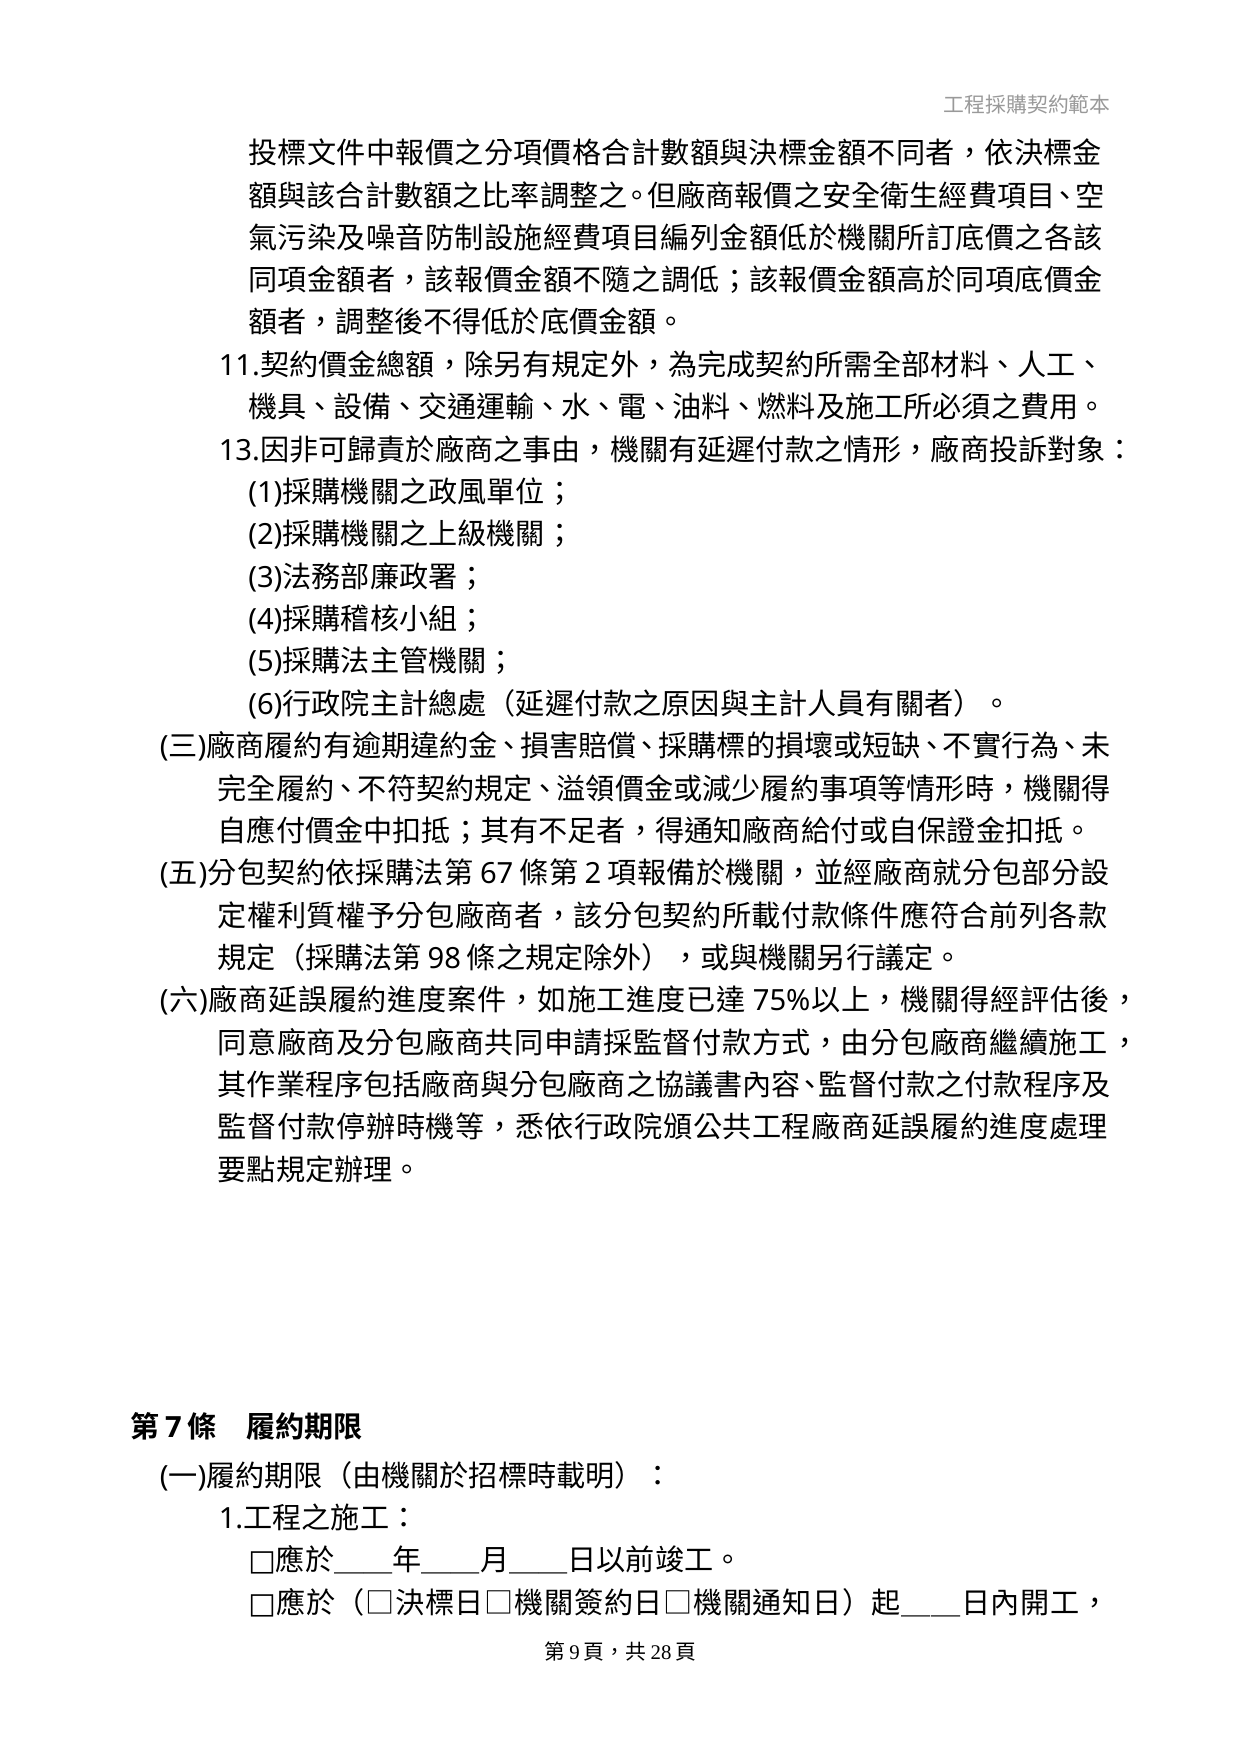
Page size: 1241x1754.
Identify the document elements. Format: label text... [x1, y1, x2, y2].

text (3)法務部廉政署； [248, 553, 1110, 596]
text (5)採購法主管機關； [248, 638, 1110, 680]
text (4)採購稽核小組； [248, 596, 1110, 638]
text 13.因非可歸責於廠商之事由，機關有延遲付款之情形，廠商投訴對象： [218, 426, 1108, 468]
text (6)行政院主計總處（延遲付款之原因與主計人員有關者）。 [248, 680, 1110, 723]
text (三)廠商履約有逾期違約金、損害賠償、採購標的損壞或短缺、不實行為、未完全履約、不符契約規定、溢領價金或減少履約事項等情形時，機關得自應付價金中扣抵；其有不足者，得通知廠商給付或自保證金扣抵。 [159, 723, 1110, 850]
text □應於（□決標日□機關簽約日□機關通知日）起＿＿日內開工， [248, 1579, 1110, 1622]
text 1.工程之施工： [218, 1494, 1110, 1537]
text (一)履約期限（由機關於招標時載明）： [159, 1452, 1110, 1494]
text 第7條 履約期限 [130, 1403, 1110, 1446]
text 11.契約價金總額，除另有規定外，為完成契約所需全部材料、人工、機具、設備、交通運輸、水、電、油料、燃料及施工所必須之費用。 [218, 341, 1104, 426]
text (六)廠商延誤履約進度案件，如施工進度已達75%以上，機關得經評估後，同意廠商及分包廠商共同申請採監督付款方式，由分包廠商繼續施工，其作業程序包括廠商與分包廠商之協議書內容、監督付款之付款程序及監督付款停辦時機等，悉依行政院頒公共工程廠商延誤履約進度處理要點規定辦理。 [159, 977, 1110, 1188]
text □應於＿＿年＿＿月＿＿日以前竣工。 [248, 1537, 1110, 1579]
text 8.契約價金總額曾經減價而確定，其所組成之各單項價格得依約定或合意方式調整（例如減價之金額僅自部分項目扣減）；未約定或未能合意調整方式者，如廠商所報各單項價格未有不合理之處，視同就廠商所報各單項價格依同一減價比率（決標金額/投標金額）調整。投標文件中報價之分項價格合計數額與決標金額不同者，依決標金額與該合計數額之比率調整之。但廠商報價之安全衛生經費項目、空氣污染及噪音防制設施經費項目編列金額低於機關所訂底價之各該同項金額者，該報價金額不隨之調低；該報價金額高於同項底價金額者，調整後不得低於底價金額。 [218, 130, 1104, 341]
text (五)分包契約依採購法第67條第2項報備於機關，並經廠商就分包部分設定權利質權予分包廠商者，該分包契約所載付款條件應符合前列各款規定（採購法第98條之規定除外），或與機關另行議定。 [159, 850, 1110, 977]
text (1)採購機關之政風單位； [248, 468, 1110, 511]
text (2)採購機關之上級機關； [248, 511, 1110, 553]
